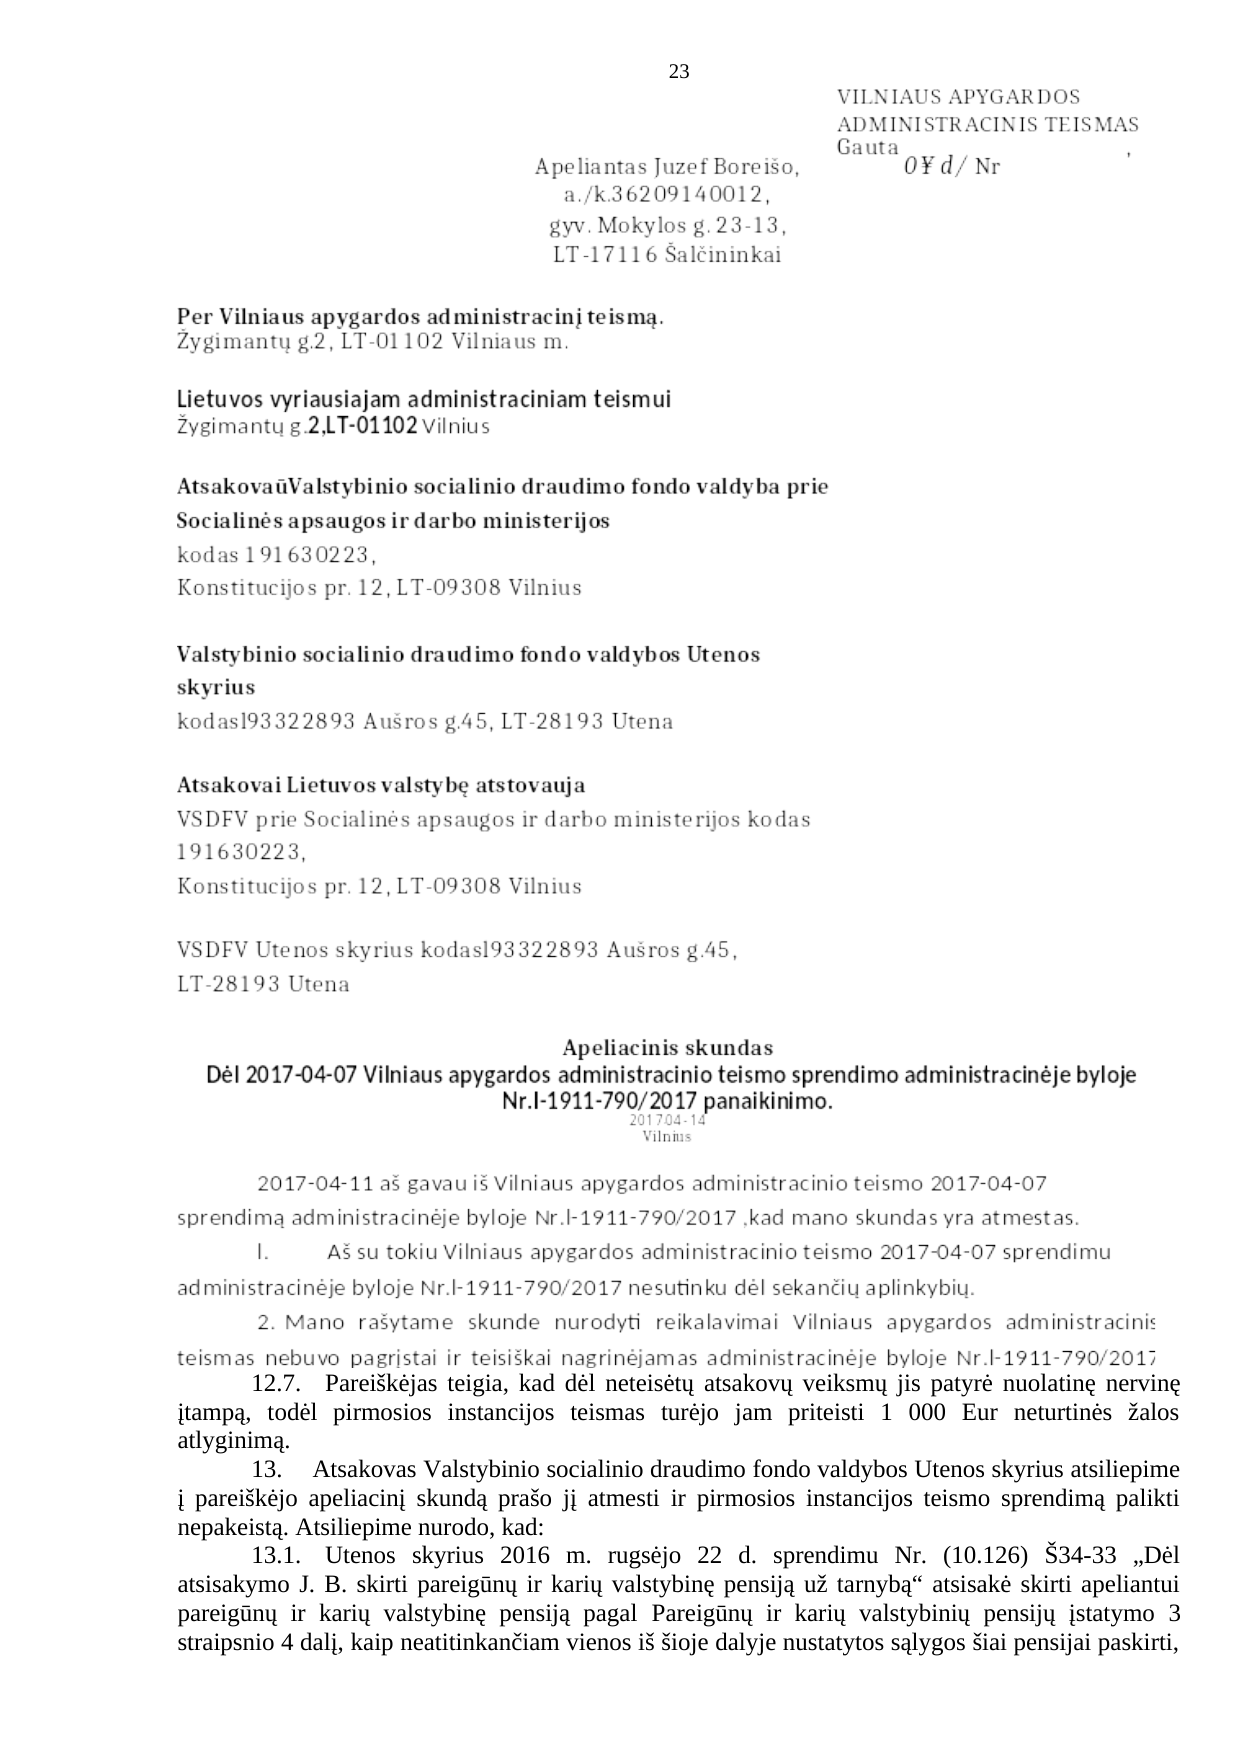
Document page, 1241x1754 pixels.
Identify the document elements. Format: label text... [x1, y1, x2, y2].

text 13. Atsakovas Valstybinio socialinio draudimo fondo valdybos Utenos skyrius atsiliepime į pareiškėjo apeliacinį skundą prašo jį atmesti ir pirmosios instancijos teismo sprendimą palikti nepakeistą. Atsiliepime nurodo, kad: [177, 1454, 1181, 1540]
text 12.7. Pareiškėjas teigia, kad dėl neteisėtų atsakovų veiksmų jis patyrė nuolatinę nervinę įtampą, todėl pirmosios instancijos teismas turėjo jam priteisti 1 000 Eur neturtinės žalos atlyginimą. [177, 1368, 1181, 1454]
text 13.1. Utenos skyrius 2016 m. rugsėjo 22 d. sprendimu Nr. (10.126) Š34-33 „Dėl atsisakymo J. B. skirti pareigūnų ir karių valstybinę pensiją už tarnybą“ atsisakė skirti apeliantui pareigūnų ir karių valstybinę pensiją pagal Pareigūnų ir karių valstybinių pensijų įstatymo 3 straipsnio 4 dalį, kaip neatitinkančiam vienos iš šioje dalyje nustatytos sąlygos šiai pensijai paskirti, [177, 1540, 1181, 1655]
